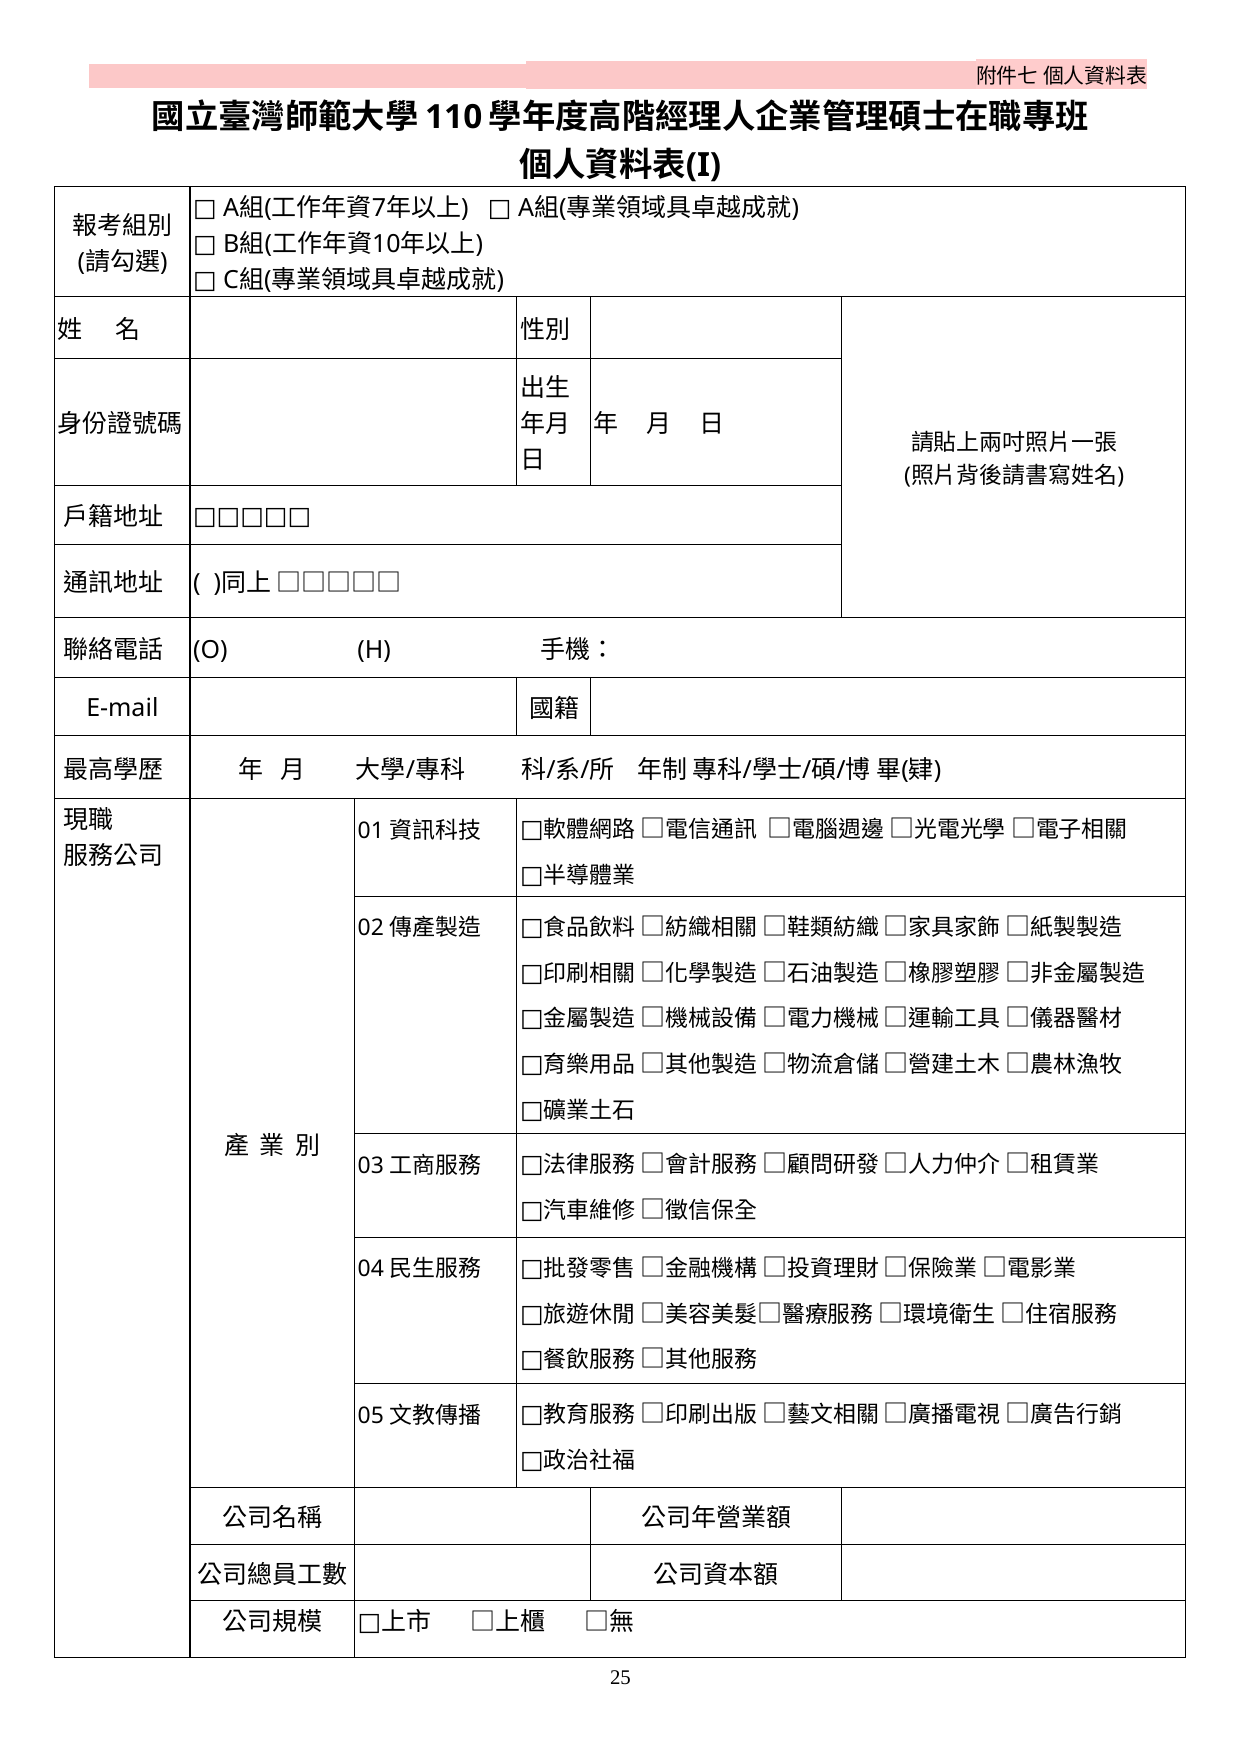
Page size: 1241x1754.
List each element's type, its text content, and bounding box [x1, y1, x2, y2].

table_cell 05 文教傳播 [355, 1384, 516, 1487]
table_cell E-mail [55, 678, 189, 735]
table_cell □□□□□ [191, 486, 841, 543]
table_cell 性別 [517, 297, 590, 357]
table_cell 現職 服務公司 [55, 799, 189, 1657]
table_cell 最高學歷 [55, 736, 189, 798]
table_cell 公司名稱 [191, 1488, 354, 1544]
table_cell [191, 359, 516, 485]
table_cell 公司總員工數 [191, 1545, 354, 1600]
table_header □ A組(工作年資7年以上) □ A組(專業領域具卓越成就) □ B組(工作年資10年以上) □ C組(專業領域具卓越成就) [191, 187, 1185, 296]
table_cell □教育服務 □印刷出版 □藝文相關 □廣播電視 □廣告行銷 □政治社福 [517, 1384, 1185, 1487]
table_cell □軟體網路 □電信通訊 □電腦週邊 □光電光學 □電子相關 □半導體業 [517, 799, 1185, 896]
table_cell 請貼上兩吋照片一張 (照片背後請書寫姓名) [842, 297, 1185, 617]
table_cell 03 工商服務 [355, 1134, 516, 1237]
table_cell [842, 1545, 1185, 1600]
table_cell 身份證號碼 [55, 359, 189, 485]
table_cell 公司規模 [191, 1601, 354, 1657]
table_cell 姓 名 [55, 297, 189, 357]
table_cell 聯絡電話 [55, 618, 189, 677]
text 國立臺灣師範大學110學年度高階經理人企業管理碩士在職專班 [89, 89, 1152, 138]
table_cell 公司年營業額 [591, 1488, 841, 1544]
table_cell 04 民生服務 [355, 1238, 516, 1383]
table_cell 公司資本額 [591, 1545, 841, 1600]
table_cell □食品飲料 □紡織相關 □鞋類紡織 □家具家飾 □紙製製造 □印刷相關 □化學製造 □石油製造 □橡膠塑膠 □非金屬製造 □金屬製造 □機械設備 □電力機械 □運輸工具 □儀器醫材 □育樂用品 □其他製造 □物流倉儲 □營建土木 □農林漁牧 □礦業土石 [517, 897, 1185, 1133]
table_cell [191, 678, 516, 735]
table_cell [842, 1488, 1185, 1544]
table_cell [591, 297, 841, 357]
table_cell ( )同上 □□□□□ [191, 545, 841, 617]
table_cell □法律服務 □會計服務 □顧問研發 □人力仲介 □租賃業 □汽車維修 □徵信保全 [517, 1134, 1185, 1237]
table_cell 02 傳產製造 [355, 897, 516, 1133]
table_header 報考組別 (請勾選) [55, 187, 189, 296]
table_cell 出生 年月日 [517, 359, 590, 485]
table_cell [355, 1488, 590, 1544]
table_cell □批發零售 □金融機構 □投資理財 □保險業 □電影業 □旅遊休閒 □美容美髮□醫療服務 □環境衛生 □住宿服務 □餐飲服務 □其他服務 [517, 1238, 1185, 1383]
table_cell [591, 678, 1185, 735]
table_cell 01 資訊科技 [355, 799, 516, 896]
table_cell □上市 □上櫃 □無 [355, 1601, 1185, 1657]
text 個人資料表(Ι) [89, 138, 1152, 186]
table_cell 戶籍地址 [55, 486, 189, 543]
table_cell (O) (H) 手機： [191, 618, 1185, 677]
table_cell 產業別 [191, 799, 354, 1487]
table_cell [191, 297, 516, 357]
table_cell [355, 1545, 590, 1600]
table_cell 國籍 [517, 678, 590, 735]
table_cell 年 月 大學/專科 科/系/所 年制 專科/學士/碩/博 畢(肄) [191, 736, 1185, 798]
table_cell 年 月 日 [591, 359, 841, 485]
table_cell 通訊地址 [55, 545, 189, 617]
